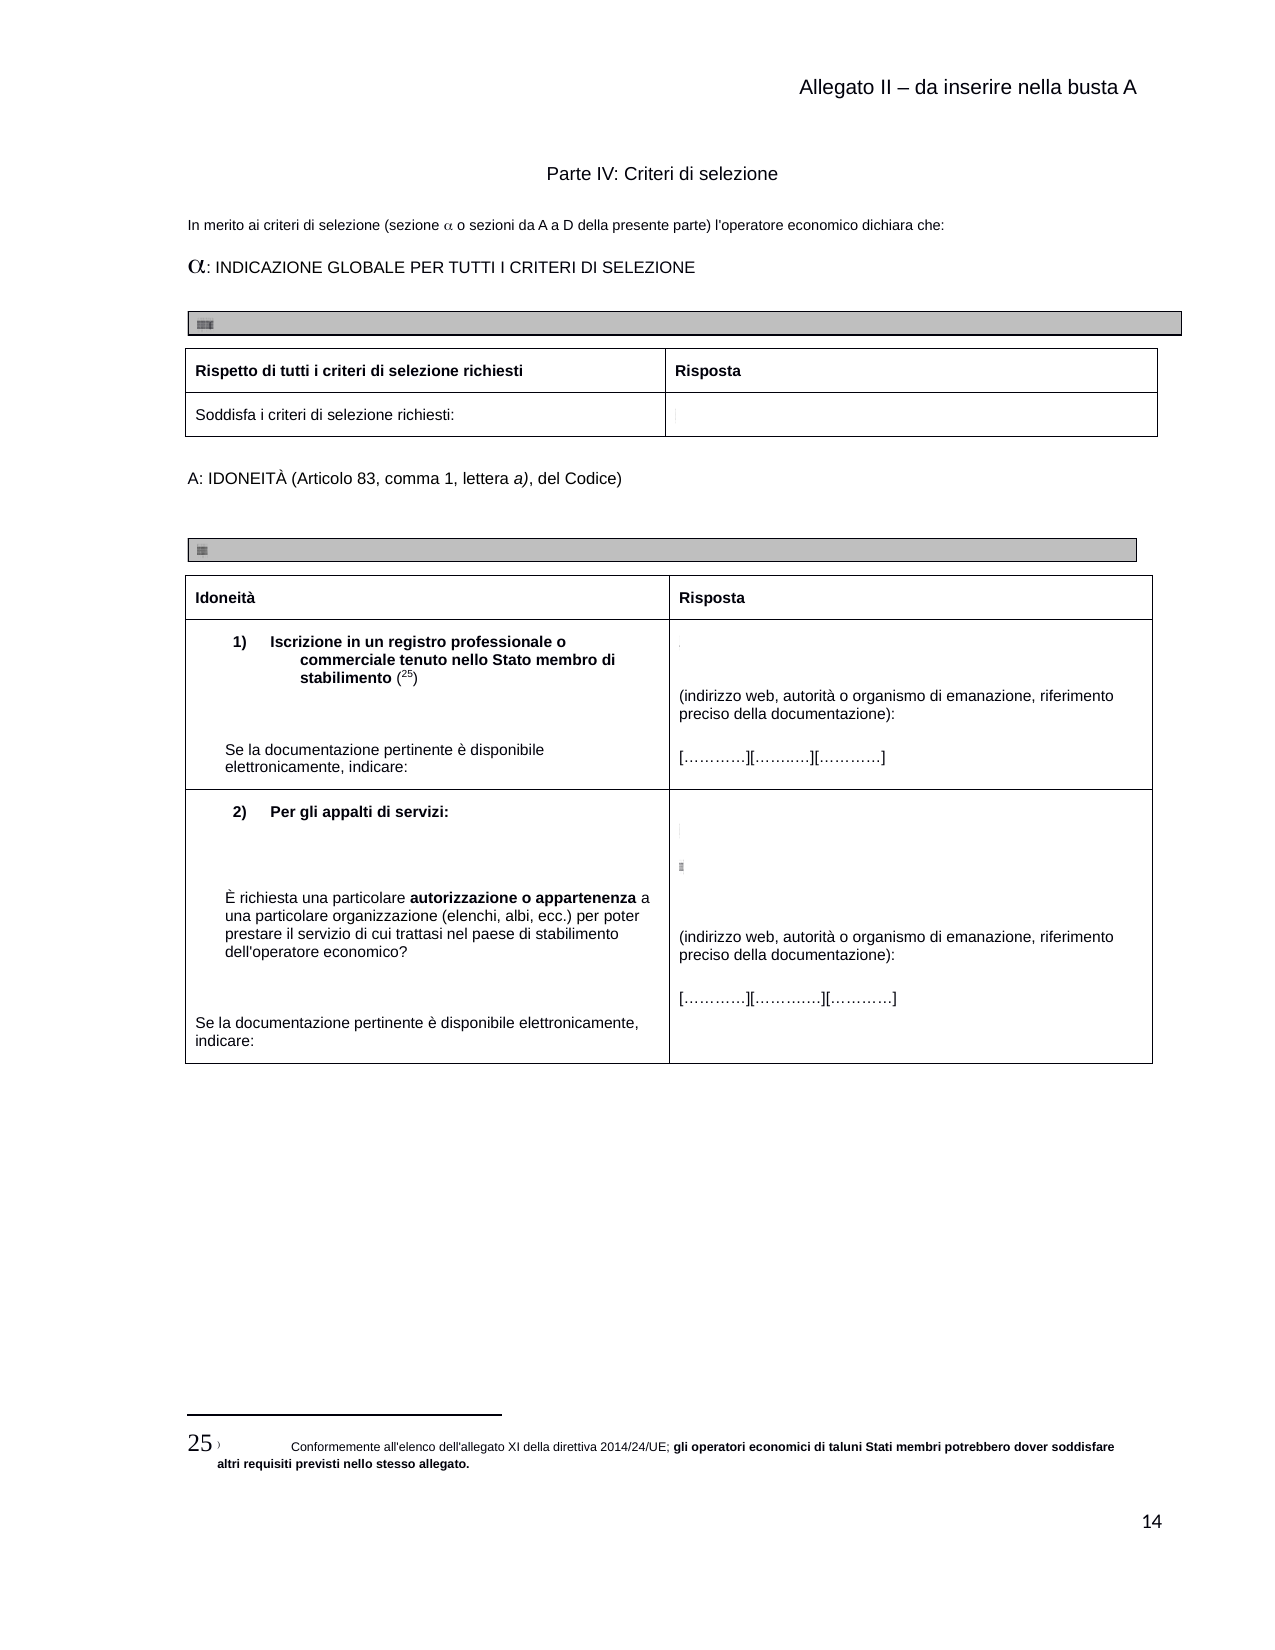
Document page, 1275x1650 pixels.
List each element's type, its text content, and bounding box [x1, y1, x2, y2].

table_header Rispetto di tutti i criteri di selezione richiesti [186, 349, 665, 392]
text Tale Sezione è da compilare solo se le informazioni sono state richieste espressamente dall’amministrazione aggiudicatrice o dall’ente aggiudicatore nell’avviso o bando pertinente o nei documenti di gara. [189, 539, 1136, 561]
table_header Risposta [670, 576, 1152, 619]
text In merito ai criteri di selezione (sezione  o sezioni da A a D della presente parte) l'operatore economico dichiara che: [187, 217, 1137, 234]
table_header Risposta [666, 349, 1157, 392]
title : Indicazione globale per tutti i criteri di selezione [187, 253, 1137, 279]
table_cell Soddisfa i criteri di selezione richiesti: [186, 393, 665, 436]
table_cell [ ] Sì [ ] No In caso affermativo, specificare quale documentazione e se l'operatore economico ne dispone: [ …] [ ] Sì [ ] No (indirizzo web, autorità o organismo di emanazione, riferimento preciso della documentazione): […………][……….…][…………] [670, 790, 1152, 1063]
text Parte IV: Criteri di selezione [187, 162, 1137, 184]
title A: Idoneità (Articolo 83, comma 1, lettera a), del Codice) [187, 469, 1137, 488]
text L'operatore economico deve compilare questo campo solo se l'amministrazione aggiudicatrice o l'ente aggiudicatore ha indicato nell'avviso o bando pertinente o nei documenti di gara ivi citati che l'operatore economico può limitarsi a compilare la sezione  della parte IV senza compilare nessun'altra sezione della parte IV: [189, 312, 1181, 334]
table_cell Iscrizione in un registro professionale o commerciale tenuto nello Stato membro di stabilimento () Se la documentazione pertinente è disponibile elettronicamente, indicare: [186, 620, 669, 789]
table_cell [ ] Sì [ ] No [666, 393, 1157, 436]
table_cell Per gli appalti di servizi: È richiesta una particolare autorizzazione o appartenenza a una particolare organizzazione (elenchi, albi, ecc.) per poter prestare il servizio di cui trattasi nel paese di stabilimento dell'operatore economico? Se la documentazione pertinente è disponibile elettronicamente, indicare: [186, 790, 669, 1063]
table_cell [………….…] (indirizzo web, autorità o organismo di emanazione, riferimento preciso della documentazione): […………][……..…][…………] [670, 620, 1152, 789]
table_header Idoneità [186, 576, 669, 619]
